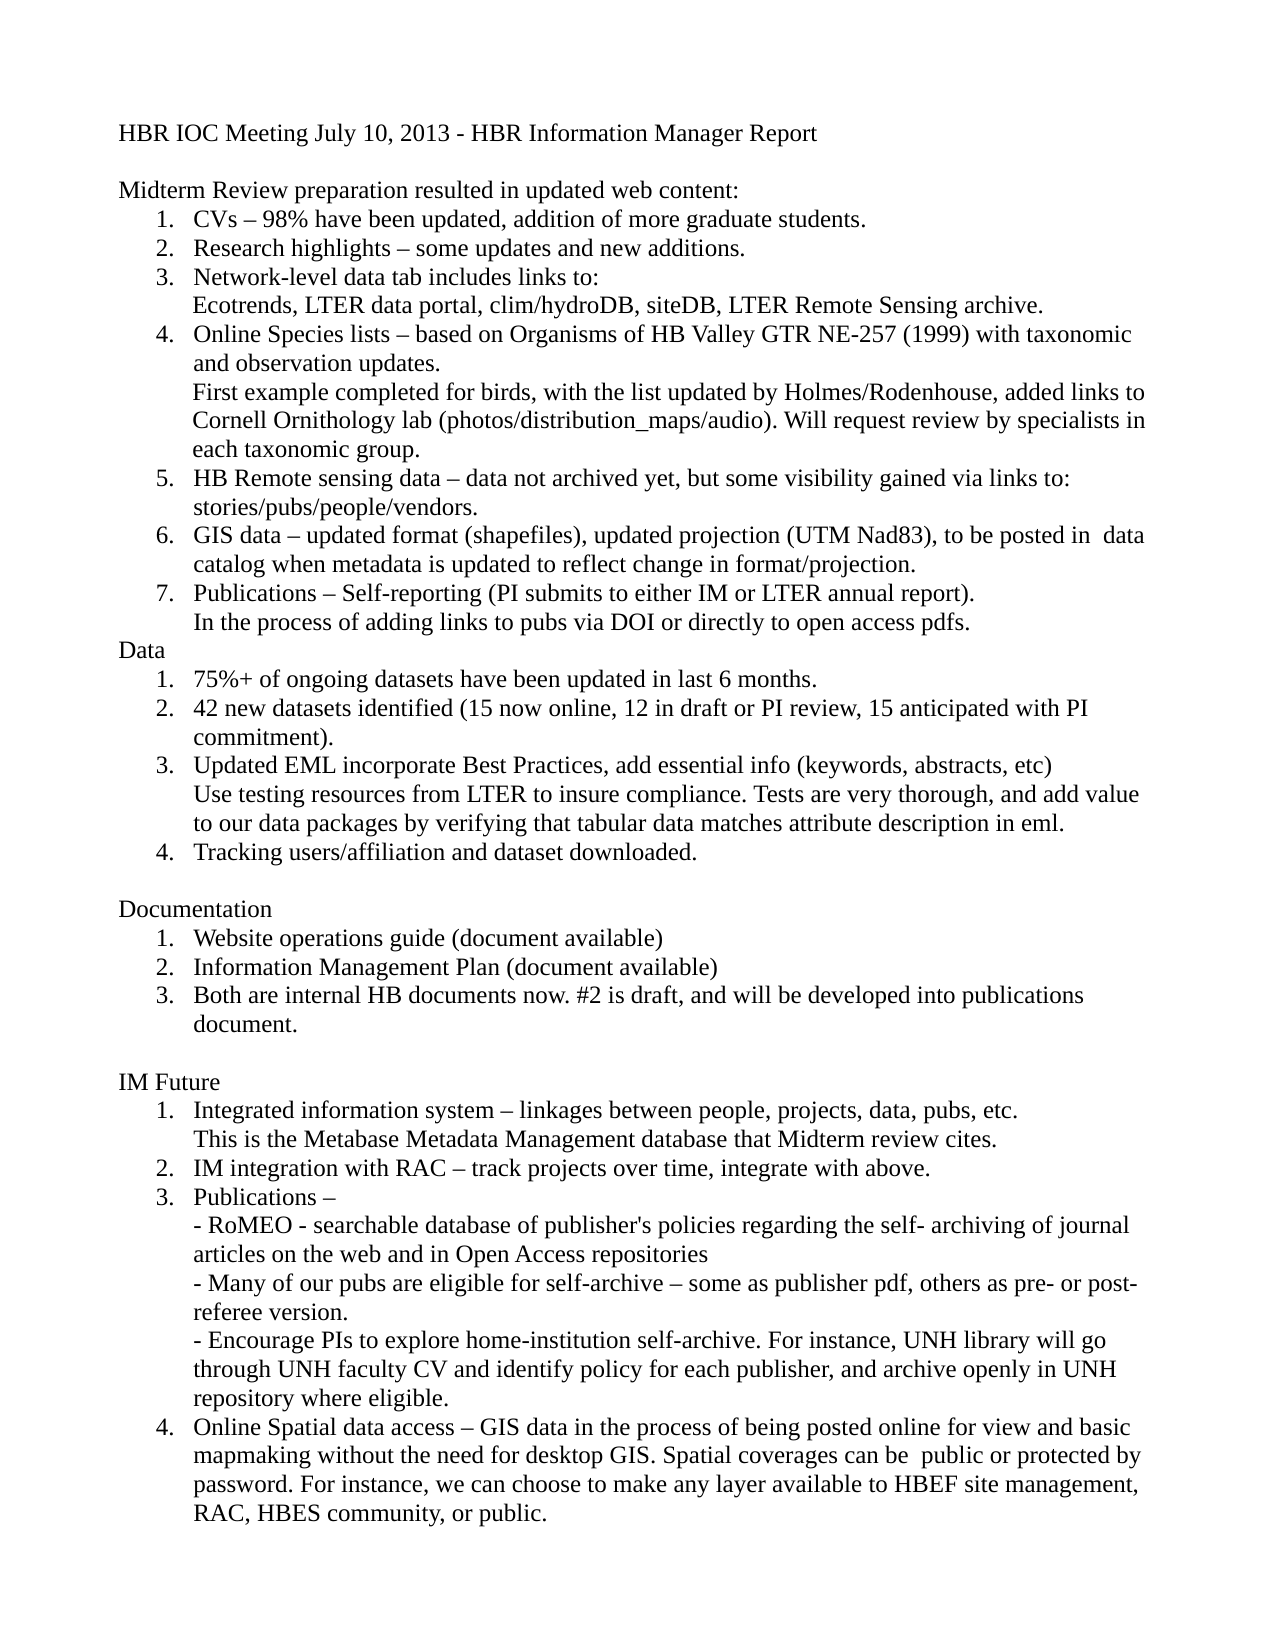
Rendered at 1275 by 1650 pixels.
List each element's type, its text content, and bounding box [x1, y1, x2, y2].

list HB Remote sensing data – data not archived yet, but some visibility gained via links to: [156, 463, 1157, 492]
list GIS data – updated format (shapefiles), updated projection (UTM Nad83), to be posted in data catalog when metadata is updated to reflect change in format/projection. [156, 521, 1157, 578]
list In the process of adding links to pubs via DOI or directly to open access pdfs. [156, 607, 1157, 636]
list Publications – [156, 1182, 1157, 1211]
list 42 new datasets identified (15 now online, 12 in draft or PI review, 15 anticipated with PI commitment). [156, 693, 1157, 751]
list Network-level data tab includes links to: [156, 262, 1157, 291]
list stories/pubs/people/vendors. [156, 492, 1157, 521]
list Use testing resources from LTER to insure compliance. Tests are very thorough, and add value to our data packages by verifying that tabular data matches attribute description in eml. [156, 779, 1157, 837]
text Data [118, 636, 1157, 664]
text HBR IOC Meeting July 10, 2013 - HBR Information Manager Report [118, 118, 1157, 147]
text First example completed for birds, with the list updated by Holmes/Rodenhouse, added links to Cornell Ornithology lab (photos/distribution_maps/audio). Will request review by specialists in each taxonomic group. [118, 377, 1157, 463]
text Documentation [118, 894, 1157, 923]
text IM Future [118, 1067, 1157, 1096]
text Midterm Review preparation resulted in updated web content: [118, 176, 1157, 204]
list Integrated information system – linkages between people, projects, data, pubs, etc. [156, 1096, 1157, 1124]
list Online Species lists – based on Organisms of HB Valley GTR NE-257 (1999) with taxonomic and observation updates. [156, 319, 1157, 377]
list IM integration with RAC – track projects over time, integrate with above. [156, 1153, 1157, 1182]
list Website operations guide (document available) [156, 923, 1157, 952]
list Updated EML incorporate Best Practices, add essential info (keywords, abstracts, etc) [156, 751, 1157, 779]
list Research highlights – some updates and new additions. [156, 233, 1157, 262]
text Ecotrends, LTER data portal, clim/hydroDB, siteDB, LTER Remote Sensing archive. [118, 291, 1157, 319]
list - Many of our pubs are eligible for self-archive – some as publisher pdf, others as pre- or post- referee version. [156, 1268, 1157, 1326]
list This is the Metabase Metadata Management database that Midterm review cites. [156, 1124, 1157, 1153]
list Online Spatial data access – GIS data in the process of being posted online for view and basic mapmaking without the need for desktop GIS. Spatial coverages can be public or protected by password. For instance, we can choose to make any layer available to HBEF site management, RAC, HBES community, or public. [156, 1412, 1157, 1527]
list Information Management Plan (document available) [156, 952, 1157, 981]
list - Encourage PIs to explore home-institution self-archive. For instance, UNH library will go through UNH faculty CV and identify policy for each publisher, and archive openly in UNH repository where eligible. [156, 1326, 1157, 1412]
list Publications – Self-reporting (PI submits to either IM or LTER annual report). [156, 578, 1157, 607]
list - RoMEO - searchable database of publisher's policies regarding the self- archiving of journal articles on the web and in Open Access repositories [156, 1211, 1157, 1268]
list CVs – 98% have been updated, addition of more graduate students. [156, 204, 1157, 233]
list Tracking users/affiliation and dataset downloaded. [156, 837, 1157, 866]
list Both are internal HB documents now. #2 is draft, and will be developed into publications document. [156, 981, 1157, 1038]
list 75%+ of ongoing datasets have been updated in last 6 months. [156, 664, 1157, 693]
